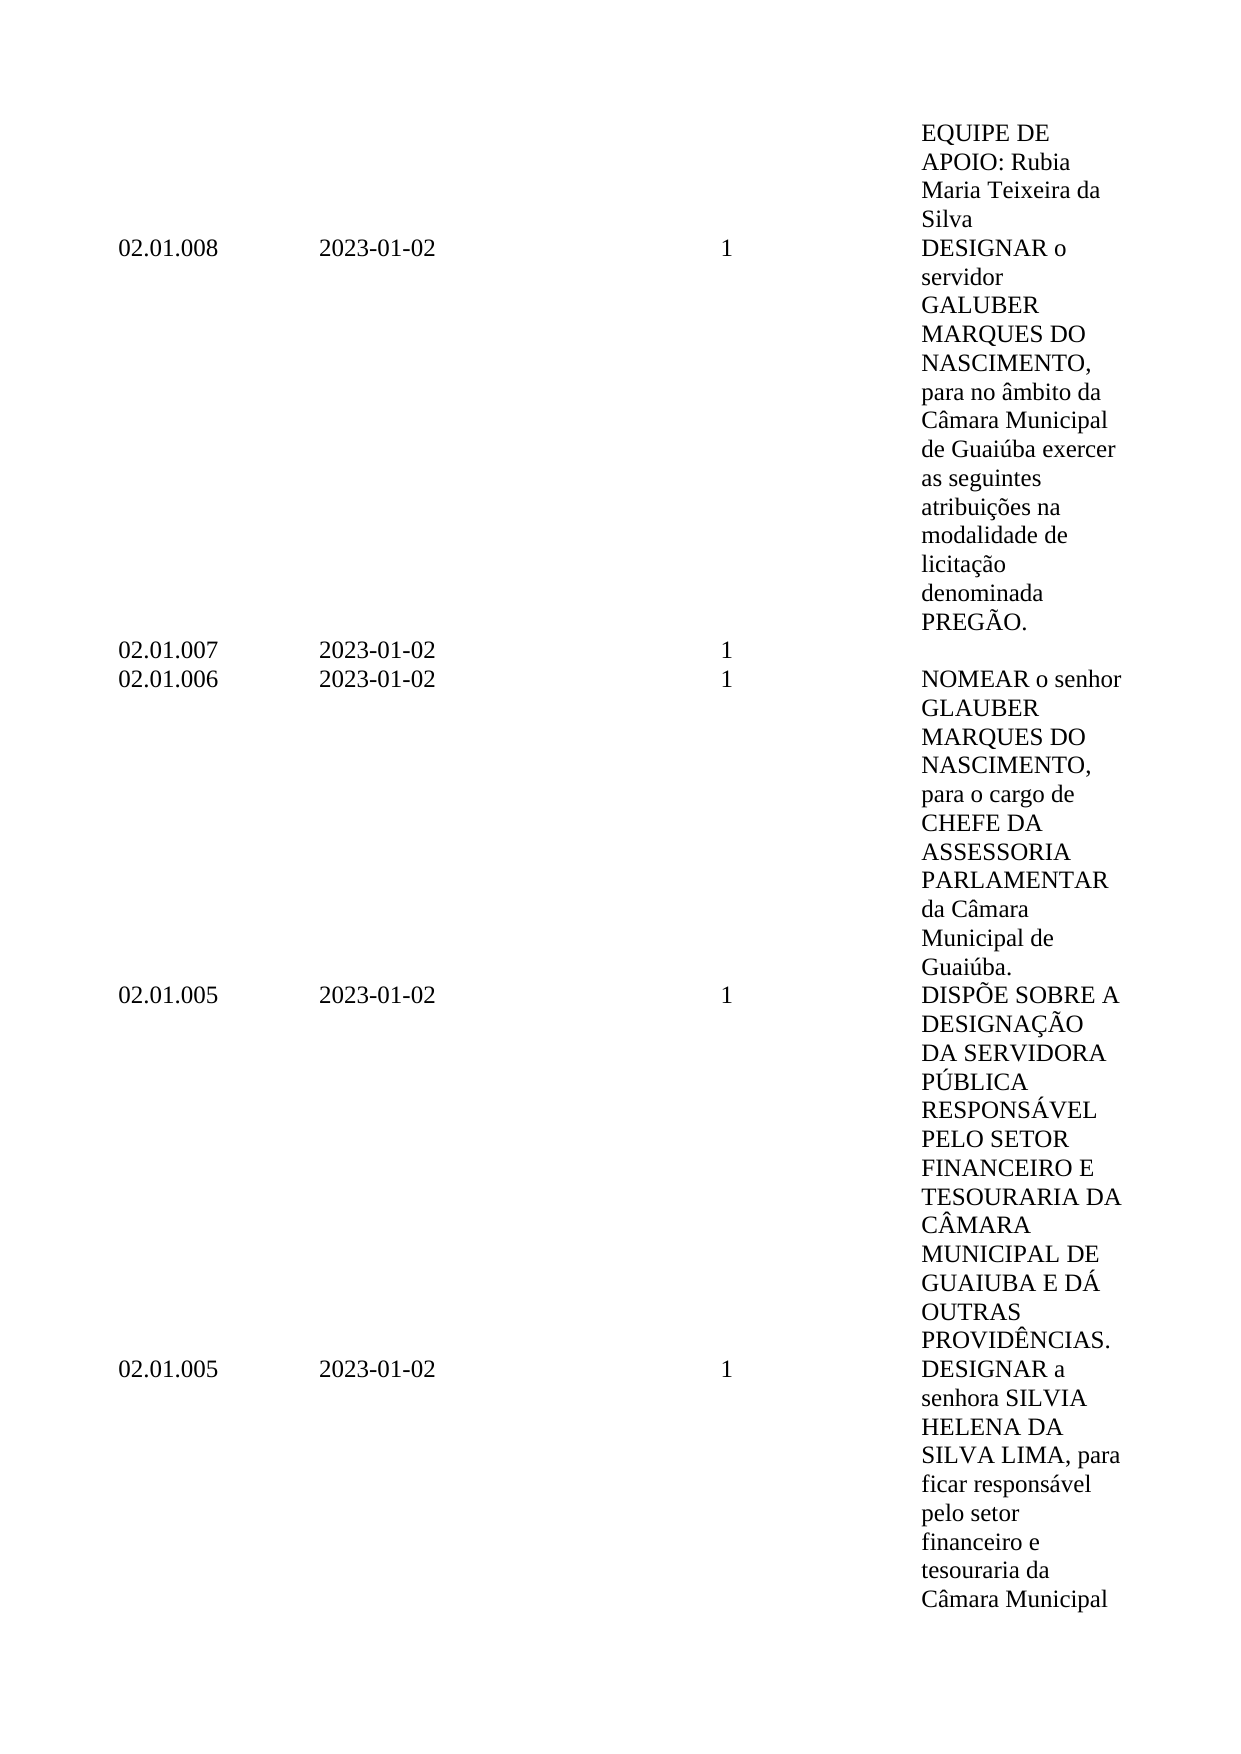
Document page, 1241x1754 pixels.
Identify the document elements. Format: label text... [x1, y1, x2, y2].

table_cell [520, 233, 720, 636]
table_cell 1 [720, 636, 921, 664]
table_cell [520, 981, 720, 1354]
table_cell [520, 1354, 720, 1613]
table_cell [720, 118, 921, 233]
table_cell [118, 118, 319, 233]
table_cell 02.01.006 [118, 664, 319, 981]
table_cell [520, 118, 720, 233]
table_cell 2023-01-02 [319, 636, 519, 664]
table_cell 2023-01-02 [319, 664, 519, 981]
table_cell 02.01.005 [118, 1354, 319, 1613]
table_cell 1 [720, 233, 921, 636]
table_cell 02.01.007 [118, 636, 319, 664]
table_cell EQUIPE DE APOIO: Rubia Maria Teixeira da Silva [921, 118, 1122, 233]
table_cell 2023-01-02 [319, 233, 519, 636]
table_cell 2023-01-02 [319, 1354, 519, 1613]
table_cell DISPÕE SOBRE A DESIGNAÇÃO DA SERVIDORA PÚBLICA RESPONSÁVEL PELO SETOR FINANCEIRO E TESOURARIA DA CÂMARA MUNICIPAL DE GUAIUBA E DÁ OUTRAS PROVIDÊNCIAS. [921, 981, 1122, 1354]
table_cell [319, 118, 519, 233]
table_cell [520, 636, 720, 664]
table_cell [520, 664, 720, 981]
table_cell 1 [720, 1354, 921, 1613]
table_cell 2023-01-02 [319, 981, 519, 1354]
table_cell 1 [720, 981, 921, 1354]
table_cell 02.01.008 [118, 233, 319, 636]
table_cell DESIGNAR a senhora SILVIA HELENA DA SILVA LIMA, para ficar responsável pelo setor financeiro e tesouraria da Câmara Municipal [921, 1354, 1122, 1613]
table_cell 02.01.005 [118, 981, 319, 1354]
table_cell 1 [720, 664, 921, 981]
table_cell DESIGNAR o servidor GALUBER MARQUES DO NASCIMENTO, para no âmbito da Câmara Municipal de Guaiúba exercer as seguintes atribuições na modalidade de licitação denominada PREGÃO. [921, 233, 1122, 636]
table_cell [921, 636, 1122, 664]
table_cell NOMEAR o senhor GLAUBER MARQUES DO NASCIMENTO, para o cargo de CHEFE DA ASSESSORIA PARLAMENTAR da Câmara Municipal de Guaiúba. [921, 664, 1122, 981]
